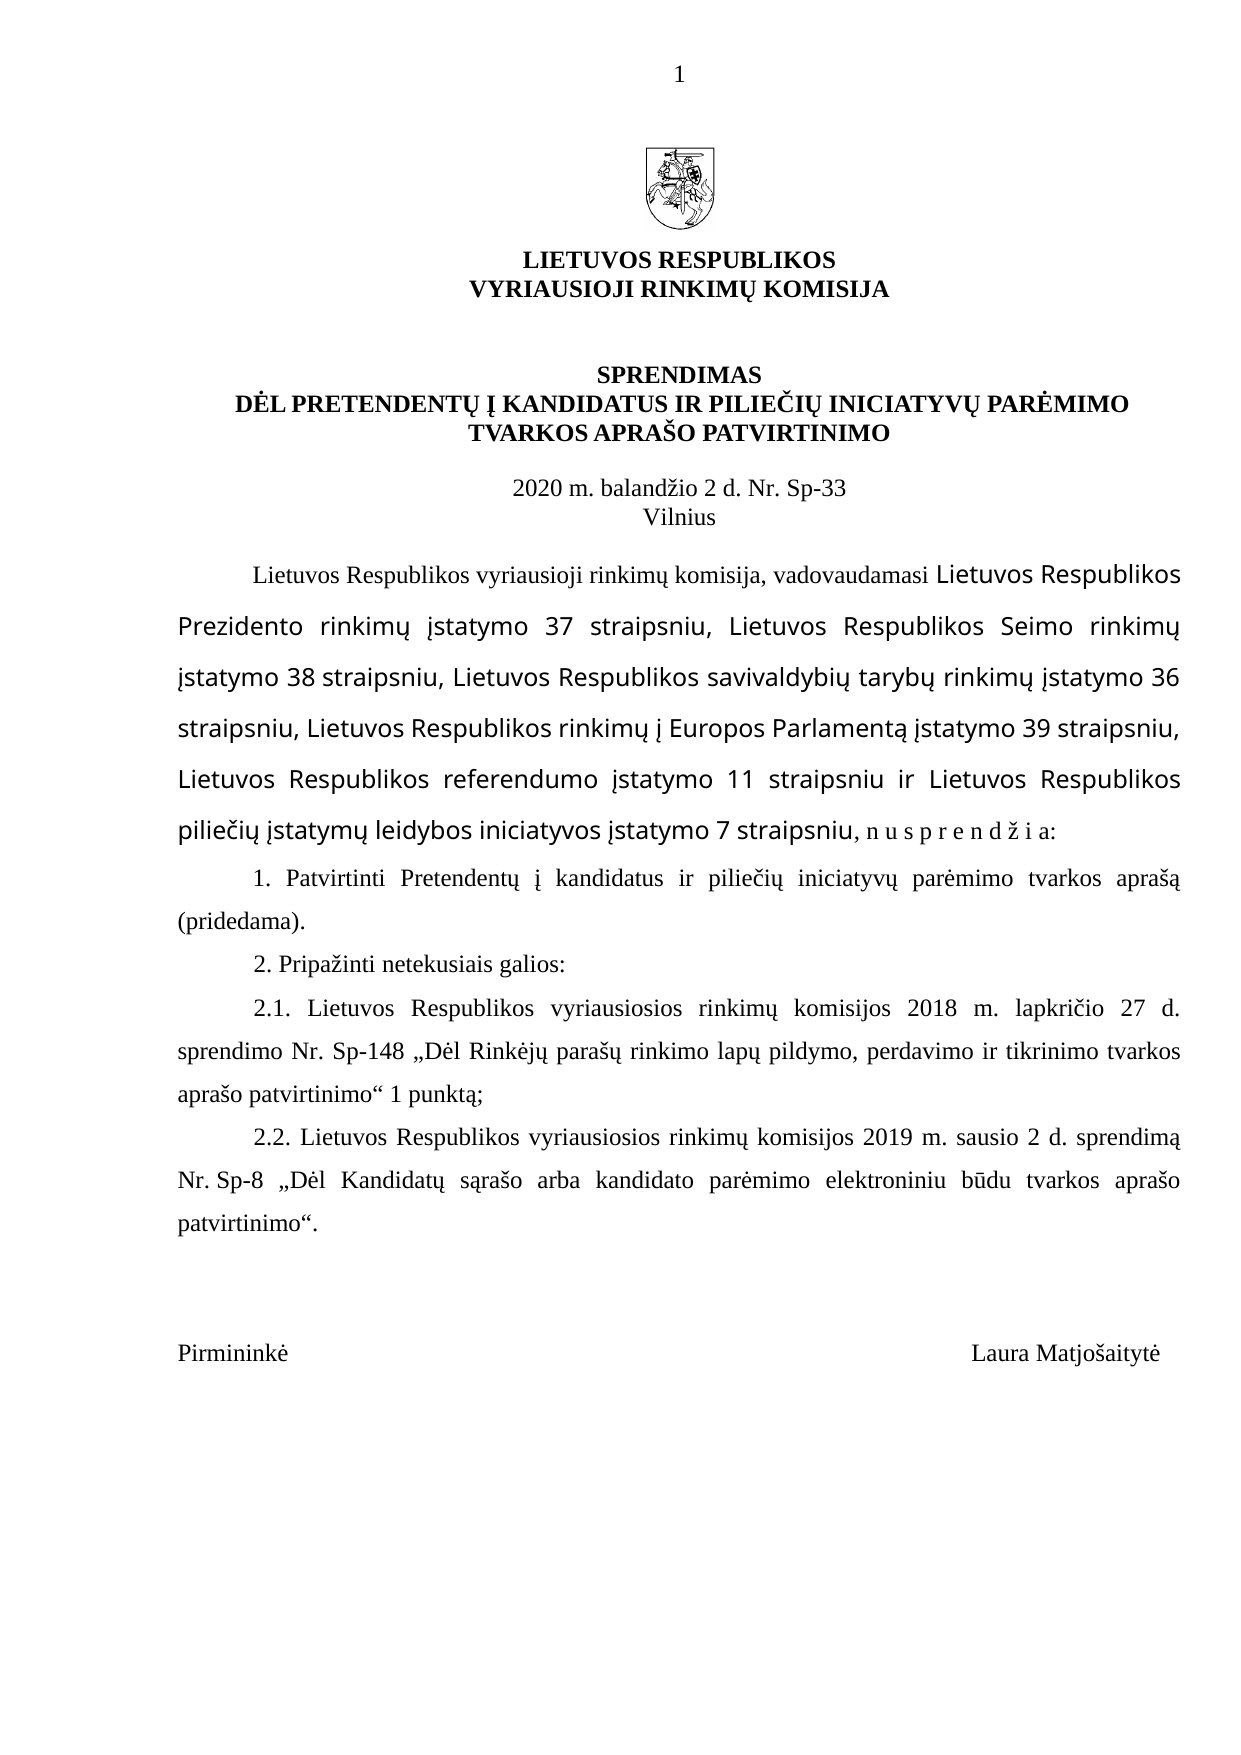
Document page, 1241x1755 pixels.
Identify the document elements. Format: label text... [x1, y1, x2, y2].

text 2.1. Lietuvos Respublikos vyriausiosios rinkimų komisijos 2018 m. lapkričio 27 d. sprendimo Nr. Sp-148 „Dėl Rinkėjų parašų rinkimo lapų pildymo, perdavimo ir tikrinimo tvarkos aprašo patvirtinimo“ 1 punktą; [177, 993, 1181, 1108]
text LIETUVOS RESPUBLIKOS [177, 246, 1181, 274]
text 2. Pripažinti netekusiais galios: [177, 949, 1181, 978]
text VYRIAUSIOJI RINKIMŲ KOMISIJA [177, 274, 1181, 303]
text SPRENDIMAS [177, 361, 1181, 389]
text DĖL PRETENDENTŲ Į KANDIDATUS IR PILIEčIŲ INICIATYVŲ PARĖMIMO TVARKOS APRAŠO PATVIRTINIMO [177, 389, 1181, 447]
text Vilnius [177, 502, 1181, 531]
text 1. Patvirtinti Pretendentų į kandidatus ir piliečių iniciatyvų parėmimo tvarkos aprašą (pridedama). [177, 863, 1181, 935]
text 2020 m. balandžio 2 d. Nr. Sp-33 [177, 473, 1181, 502]
text Lietuvos Respublikos vyriausioji rinkimų komisija, vadovaudamasi Lietuvos Respublikos Prezidento rinkimų įstatymo 37 straipsniu, Lietuvos Respublikos Seimo rinkimų įstatymo 38 straipsniu, Lietuvos Respublikos savivaldybių tarybų rinkimų įstatymo 36 straipsniu, Lietuvos Respublikos rinkimų į Europos Parlamentą įstatymo 39 straipsniu, Lietuvos Respublikos referendumo įstatymo 11 straipsniu ir Lietuvos Respublikos piliečių įstatymų leidybos iniciatyvos įstatymo 7 straipsniu, nusprendžia: [177, 557, 1181, 846]
text 2.2. Lietuvos Respublikos vyriausiosios rinkimų komisijos 2019 m. sausio 2 d. sprendimą Nr. Sp-8 „Dėl Kandidatų sąrašo arba kandidato parėmimo elektroniniu būdu tvarkos aprašo patvirtinimo“. [177, 1122, 1181, 1237]
text Pirmininkė Laura Matjošaitytė [177, 1338, 1181, 1366]
